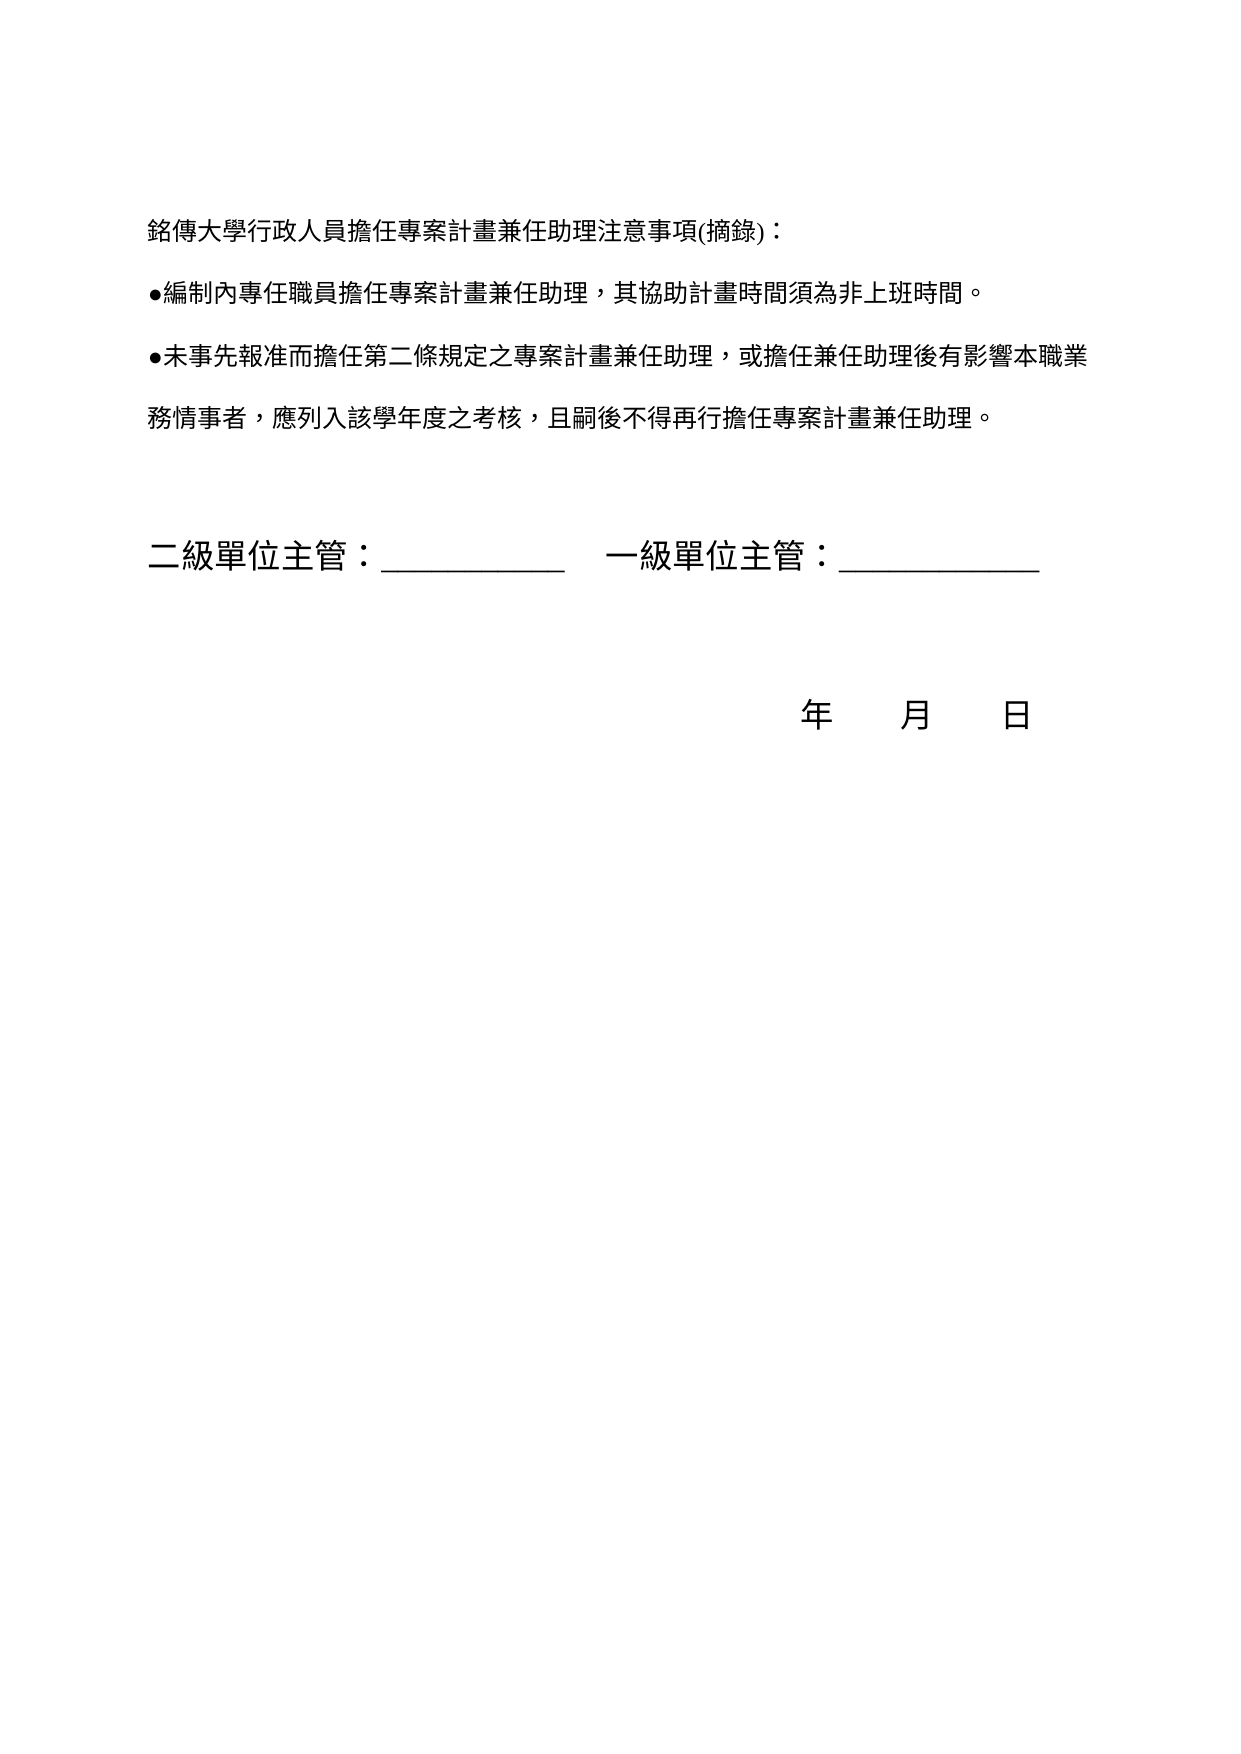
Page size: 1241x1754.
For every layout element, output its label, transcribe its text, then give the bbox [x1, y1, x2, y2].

text 二級單位主管：___________ 一級單位主管：____________ [148, 513, 1092, 575]
text 銘傳大學行政人員擔任專案計畫兼任助理注意事項(摘錄)： [148, 188, 1092, 250]
text 年 月 日 [148, 672, 1034, 734]
text ●編制內專任職員擔任專案計畫兼任助理，其協助計畫時間須為非上班時間。 ●未事先報准而擔任第二條規定之專案計畫兼任助理，或擔任兼任助理後有影響本職業務情事者，應列入該學年度之考核，且嗣後不得再行擔任專案計畫兼任助理。 [148, 250, 1092, 438]
